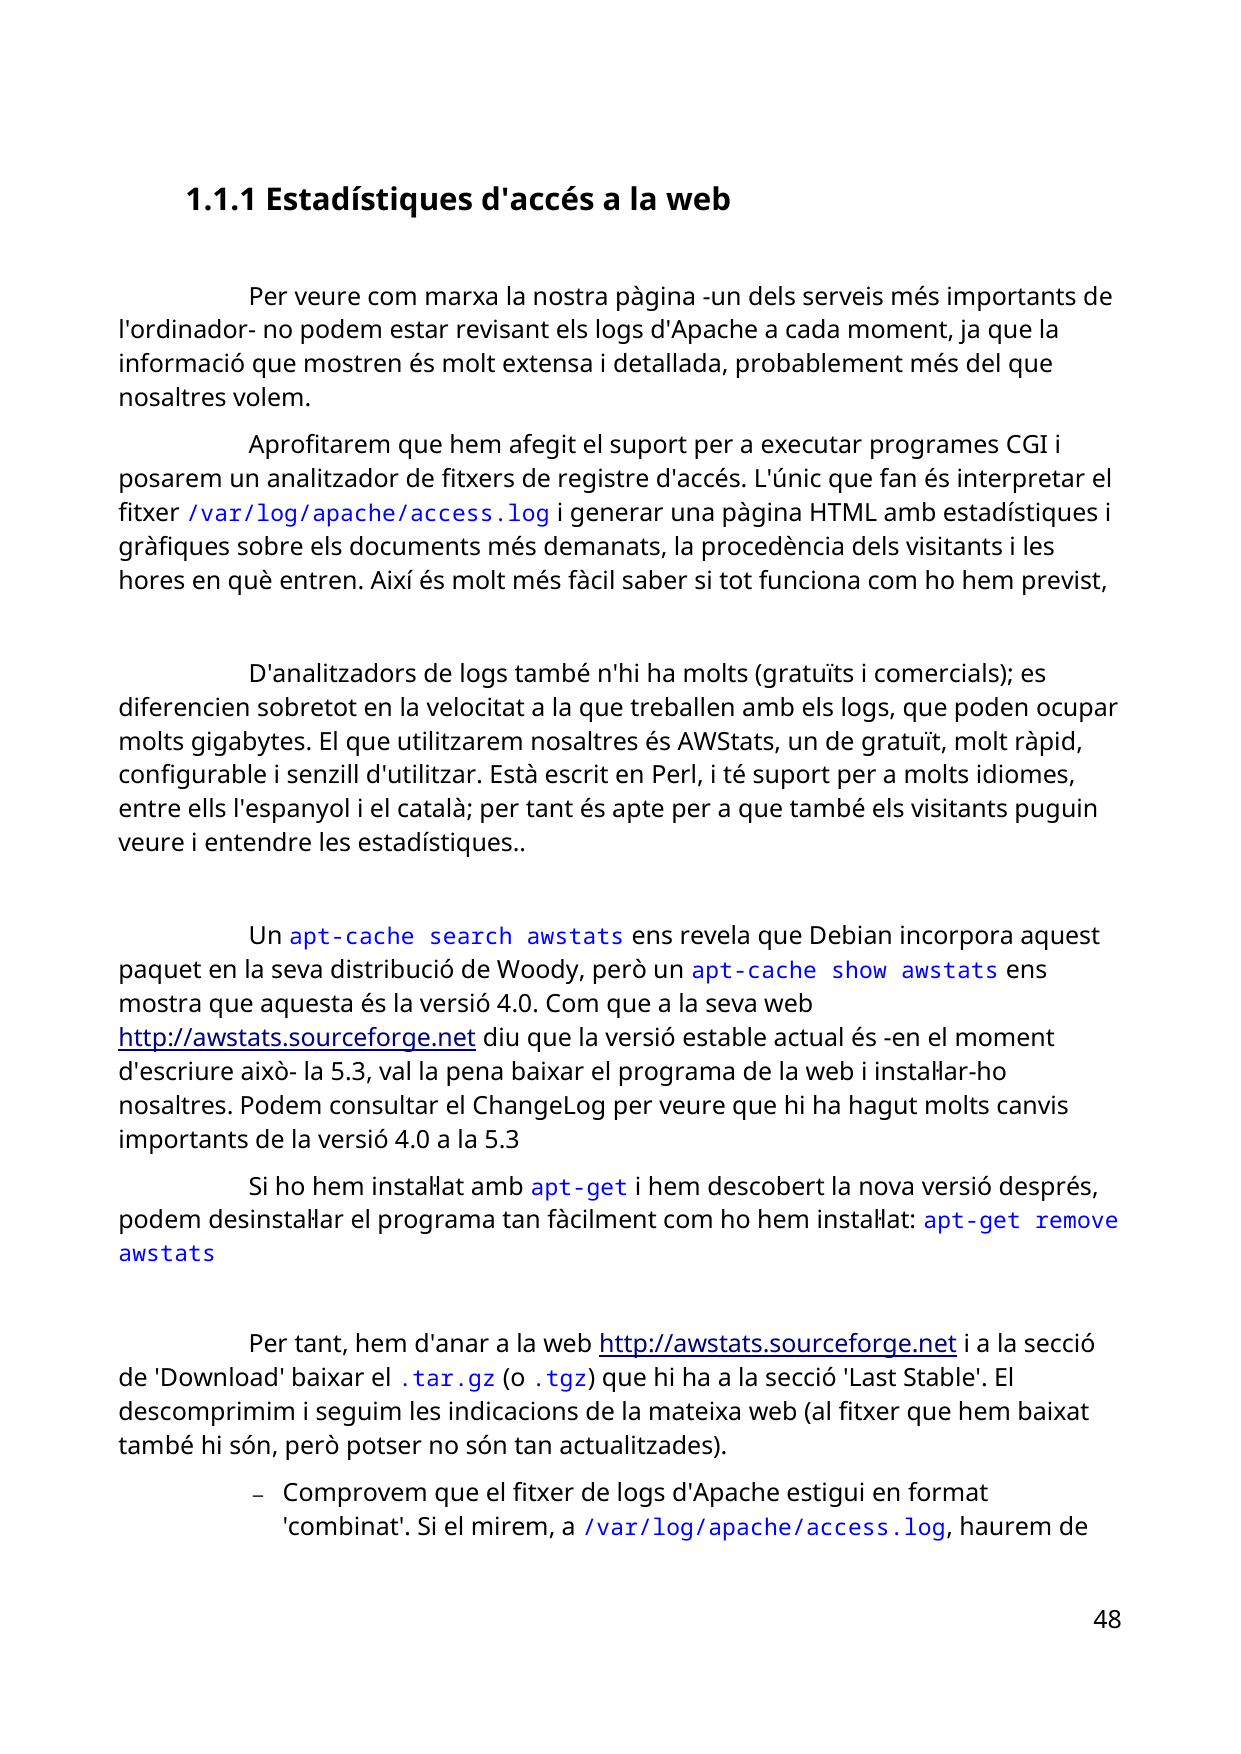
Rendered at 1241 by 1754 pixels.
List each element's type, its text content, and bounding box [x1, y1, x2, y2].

text Aprofitarem que hem afegit el suport per a executar programes CGI i posarem un analitzador de fitxers de registre d'accés. L'únic que fan és interpretar el fitxer /var/log/apache/access.log i generar una pàgina HTML amb estadístiques i gràfiques sobre els documents més demanats, la procedència dels visitants i les hores en què entren. Així és molt més fàcil saber si tot funciona com ho hem previst, [118, 427, 1122, 597]
text Si ho hem instal·lat amb apt-get i hem descobert la nova versió després, podem desinstal·lar el programa tan fàcilment com ho hem instal·lat: apt-get remove awstats [118, 1168, 1122, 1267]
list Comprovem que el fitxer de logs d'Apache estigui en format 'combinat'. Si el mirem, a /var/log/apache/access.log, haurem de [253, 1475, 1122, 1543]
subtitle Estadístiques d'accés a la web [177, 177, 1122, 219]
text D'analitzadors de logs també n'hi ha molts (gratuïts i comercials); es diferencien sobretot en la velocitat a la que treballen amb els logs, que poden ocupar molts gigabytes. El que utilitzarem nosaltres és AWStats, un de gratuït, molt ràpid, configurable i senzill d'utilitzar. Està escrit en Perl, i té suport per a molts idiomes, entre ells l'espanyol i el català; per tant és apte per a que també els visitants puguin veure i entendre les estadístiques.. [118, 656, 1122, 859]
text Un apt-cache search awstats ens revela que Debian incorpora aquest paquet en la seva distribució de Woody, però un apt-cache show awstats ens mostra que aquesta és la versió 4.0. Com que a la seva web http://awstats.sourceforge.net diu que la versió estable actual és -en el moment d'escriure això- la 5.3, val la pena baixar el programa de la web i instal·lar-ho nosaltres. Podem consultar el ChangeLog per veure que hi ha hagut molts canvis importants de la versió 4.0 a la 5.3 [118, 918, 1122, 1156]
text Per veure com marxa la nostra pàgina -un dels serveis més importants de l'ordinador- no podem estar revisant els logs d'Apache a cada moment, ja que la informació que mostren és molt extensa i detallada, probablement més del que nosaltres volem. [118, 278, 1122, 414]
text Per tant, hem d'anar a la web http://awstats.sourceforge.net i a la secció de 'Download' baixar el .tar.gz (o .tgz) que hi ha a la secció 'Last Stable'. El descomprimim i seguim les indicacions de la mateixa web (al fitxer que hem baixat també hi són, però potser no són tan actualitzades). [118, 1326, 1122, 1462]
